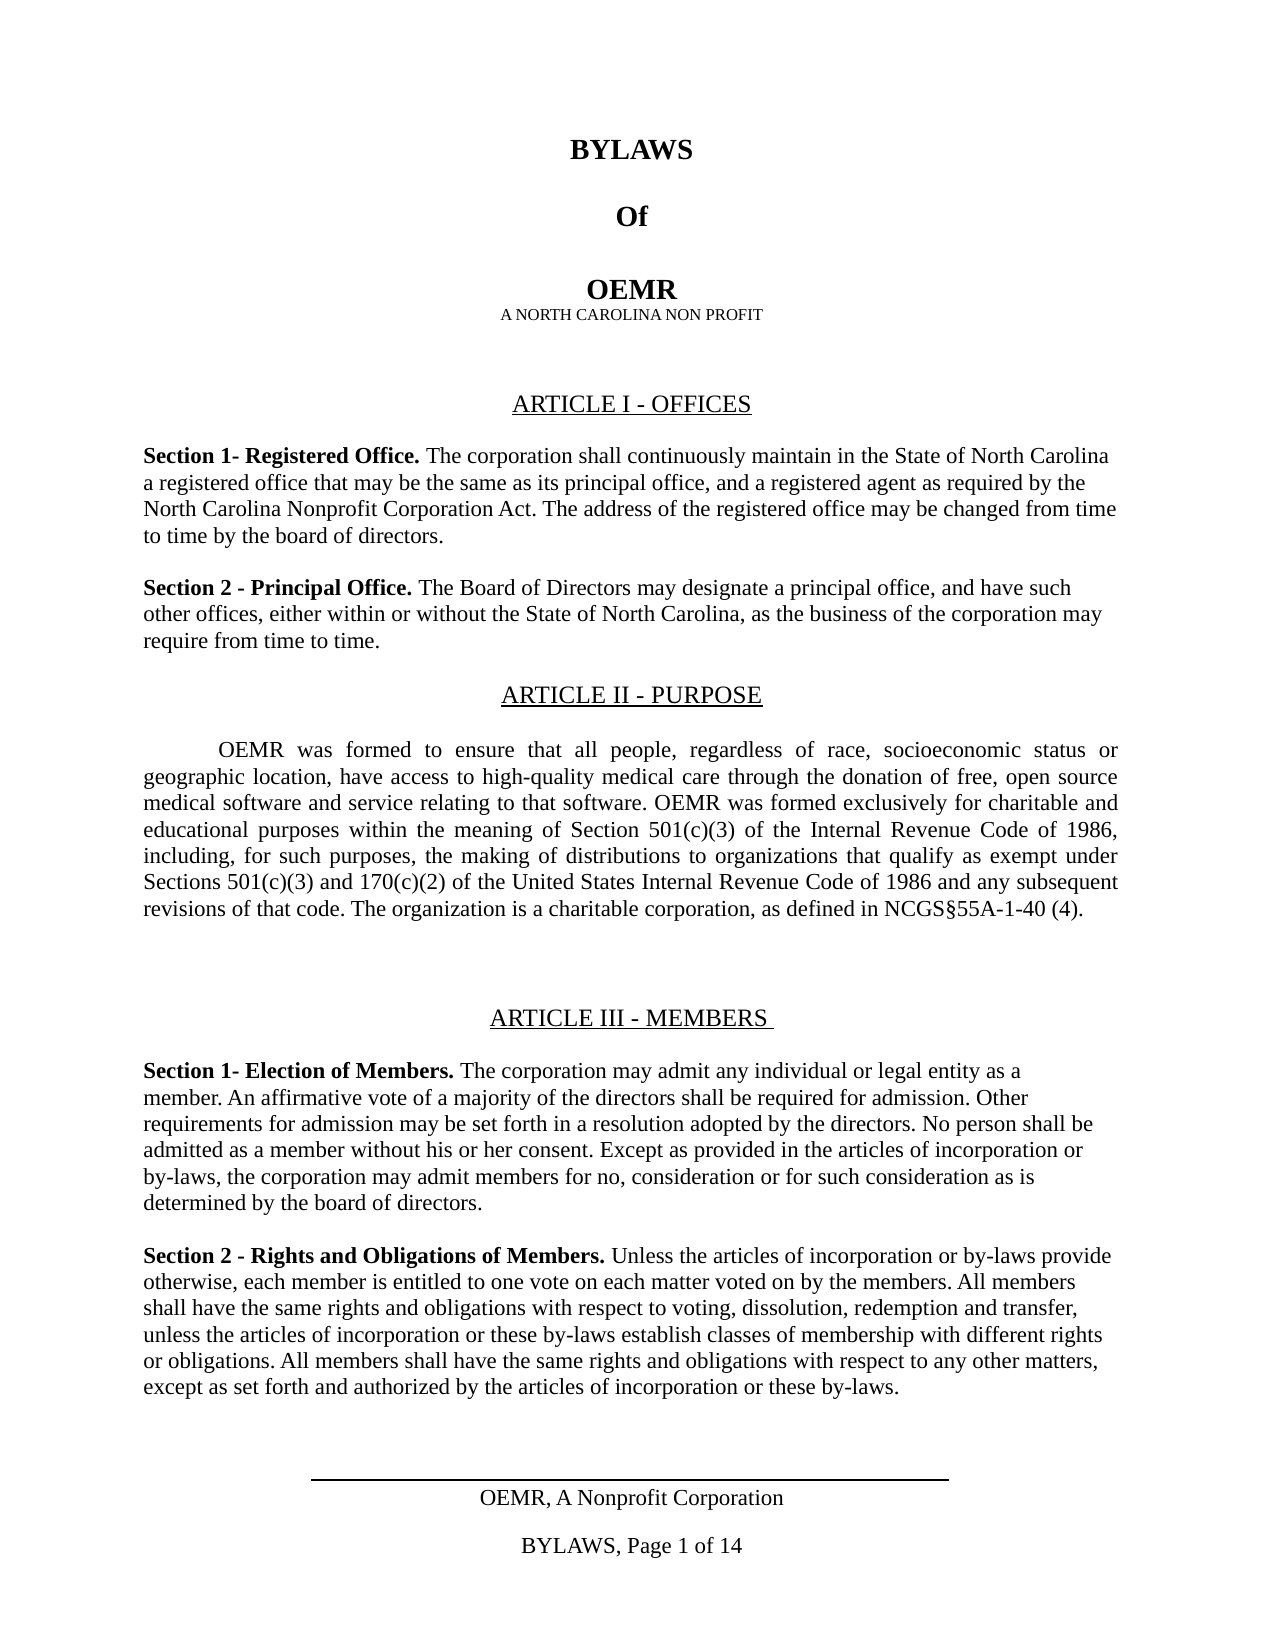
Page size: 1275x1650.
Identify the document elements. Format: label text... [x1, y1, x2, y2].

text A NORTH CAROLINA NON PROFIT [143, 306, 1120, 324]
text ARTICLE I - OFFICES [143, 390, 1120, 418]
text OEMR was formed to ensure that all people, regardless of race, socioeconomic status or geographic location, have access to high-quality medical care through the donation of free, open source medical software and service relating to that software. OEMR was formed exclusively for charitable and educational purposes within the meaning of Section 501(c)(3) of the Internal Revenue Code of 1986, including, for such purposes, the making of distributions to organizations that qualify as exempt under Sections 501(c)(3) and 170(c)(2) of the United States Internal Revenue Code of 1986 and any subsequent revisions of that code. The organization is a charitable corporation, as defined in NCGS§55A-1-40 (4). [143, 737, 1120, 921]
text Section 1- Registered Office. The corporation shall continuously maintain in the State of North Carolina a registered office that may be the same as its principal office, and a registered agent as required by the North Carolina Nonprofit Corporation Act. The address of the registered office may be changed from time to time by the board of directors. [143, 443, 1120, 548]
text ARTICLE III - MEMBERS [143, 1004, 1120, 1031]
text OEMR, A Nonprofit Corporation BYLAWS, Page 1 of 14 [143, 1487, 1120, 1558]
text BYLAWS Of [143, 106, 1120, 239]
text Section 1- Election of Members. The corporation may admit any individual or legal entity as a member. An affirmative vote of a majority of the directors shall be required for admission. Other requirements for admission may be set forth in a resolution adopted by the directors. No person shall be admitted as a member without his or her consent. Except as provided in the articles of incorporation or by-laws, the corporation may admit members for no, consideration or for such consideration as is determined by the board of directors. [143, 1058, 1098, 1216]
text OEMR [143, 273, 1120, 306]
text ARTICLE II - PURPOSE [143, 682, 1120, 709]
text Section 2 - Principal Office. The Board of Directors may designate a principal office, and have such other offices, either within or without the State of North Carolina, as the business of the corporation may require from time to time. [143, 574, 1105, 653]
text Section 2 - Rights and Obligations of Members. Unless the articles of incorporation or by-laws provide otherwise, each member is entitled to one vote on each matter voted on by the members. All members shall have the same rights and obligations with respect to voting, dissolution, redemption and transfer, unless the articles of incorporation or these by-laws establish classes of membership with different rights or obligations. All members shall have the same rights and obligations with respect to any other matters, except as set forth and authorized by the articles of incorporation or these by-laws. [143, 1242, 1113, 1400]
